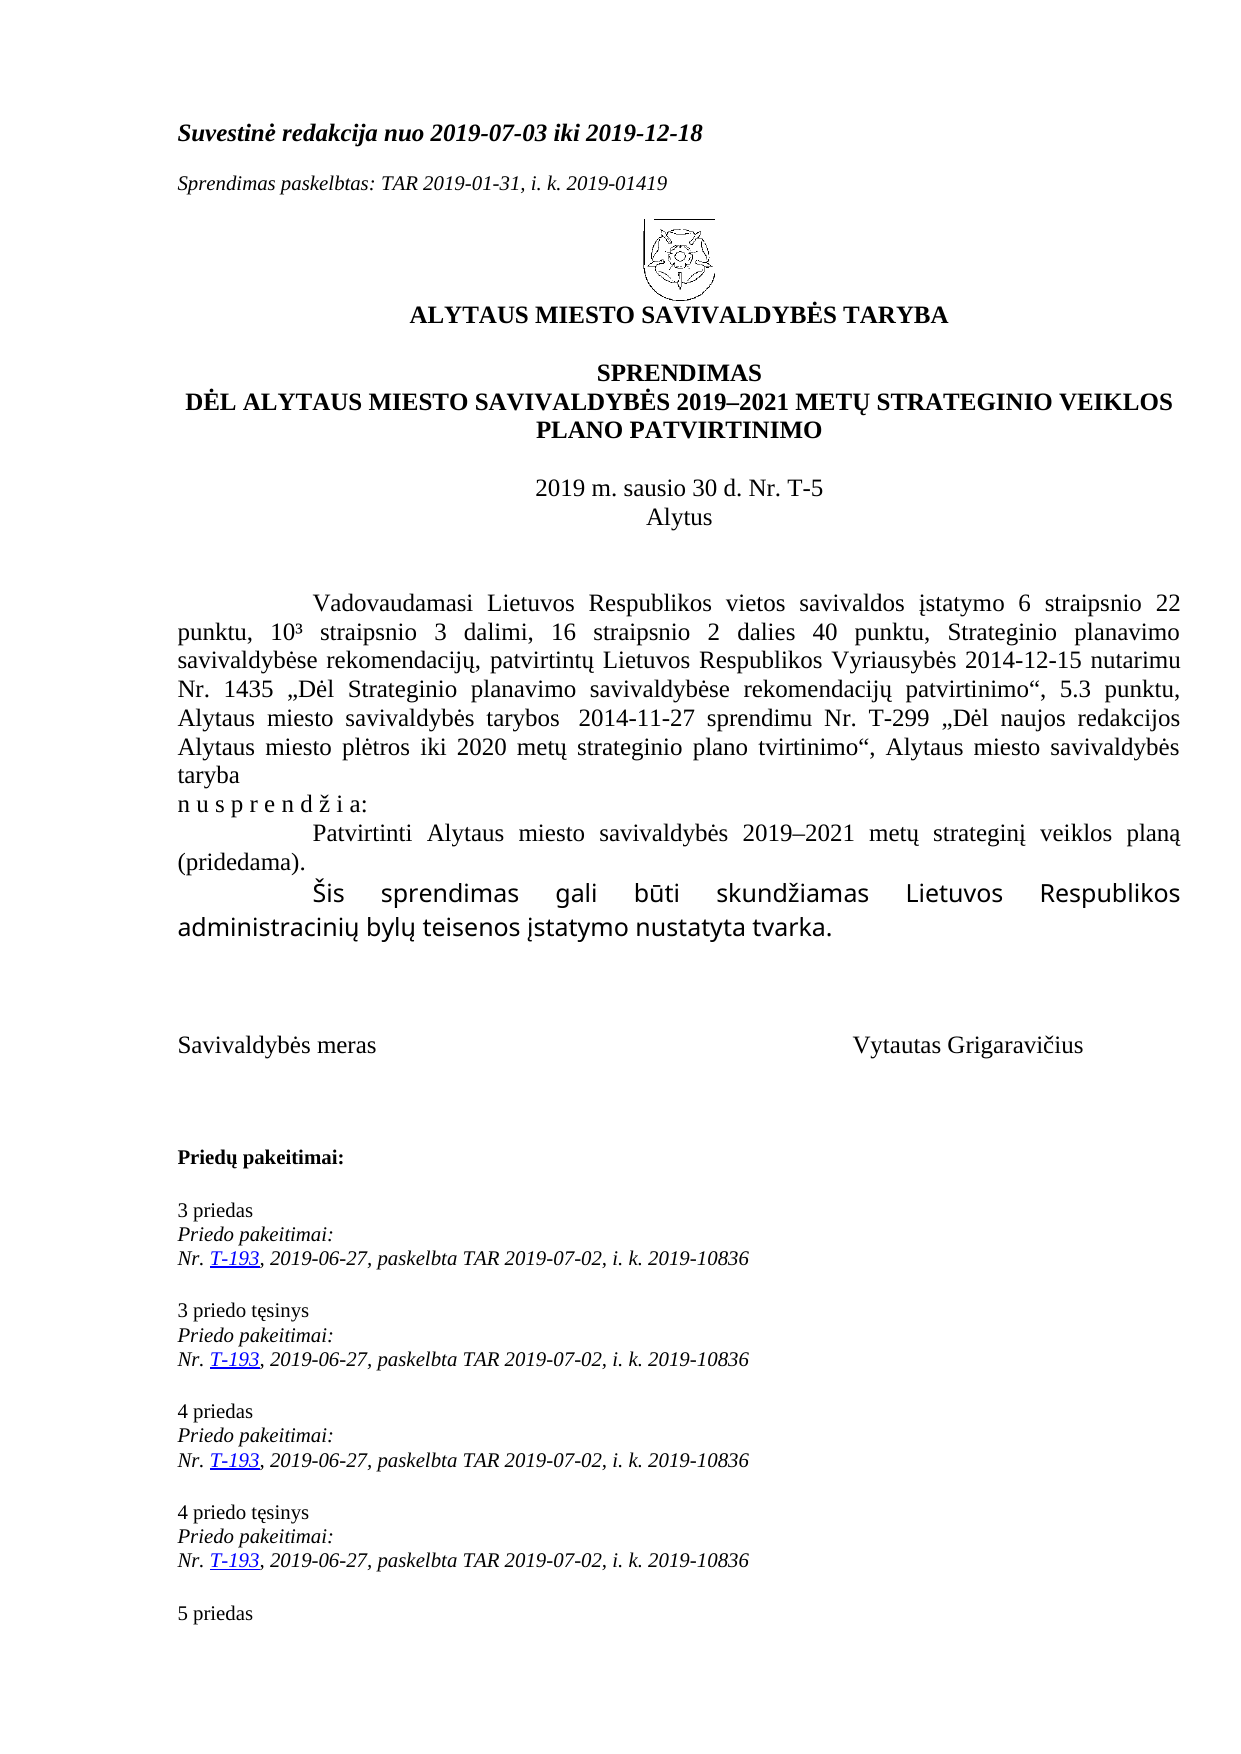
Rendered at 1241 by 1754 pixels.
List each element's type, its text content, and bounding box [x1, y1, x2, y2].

text Suvestinė redakcija nuo 2019-07-03 iki 2019-12-18 [177, 118, 1181, 147]
text 5 priedas [177, 1601, 1181, 1625]
text ALYTAUS MIESTO SAVIVALDYBĖS TARYBA [177, 300, 1181, 329]
text Savivaldybės meras Vytautas Grigaravičius [177, 1030, 1181, 1058]
text 4 priedo tęsinys [177, 1500, 1181, 1524]
text Priedo pakeitimai: [177, 1222, 1181, 1246]
text DĖL ALYTAUS MIESTO SAVIVALDYBĖS 2019–2021 METŲ STRATEGINIO VEIKLOS PLANO PATVIRTINIMO [177, 387, 1181, 444]
text 2019 m. sausio 30 d. Nr. T-5 [177, 473, 1181, 502]
text Nr. T-193, 2019-06-27, paskelbta TAR 2019-07-02, i. k. 2019-10836 [177, 1347, 1181, 1371]
text 4 priedas [177, 1399, 1181, 1423]
text Vadovaudamasi Lietuvos Respublikos vietos savivaldos įstatymo 6 straipsnio 22 punktu, 10³ straipsnio 3 dalimi, 16 straipsnio 2 dalies 40 punktu, Strateginio planavimo savivaldybėse rekomendacijų, patvirtintų Lietuvos Respublikos Vyriausybės 2014-12-15 nutarimu Nr. 1435 „Dėl Strateginio planavimo savivaldybėse rekomendacijų patvirtinimo“, 5.3 punktu, Alytaus miesto savivaldybės tarybos 2014-11-27 sprendimu Nr. T-299 „Dėl naujos redakcijos Alytaus miesto plėtros iki 2020 metų strateginio plano tvirtinimo“, Alytaus miesto savivaldybės taryba n u s p r e n d ž i a: [177, 588, 1181, 818]
text Patvirtinti Alytaus miesto savivaldybės 2019–2021 metų strateginį veiklos planą (pridedama). [177, 818, 1181, 875]
text Priedų pakeitimai: [177, 1145, 1181, 1169]
text Sprendimas paskelbtas: TAR 2019-01-31, i. k. 2019-01419 [177, 171, 1181, 195]
text SPRENDIMAS [177, 358, 1181, 387]
text Nr. T-193, 2019-06-27, paskelbta TAR 2019-07-02, i. k. 2019-10836 [177, 1447, 1181, 1472]
text Priedo pakeitimai: [177, 1322, 1181, 1347]
text Nr. T-193, 2019-06-27, paskelbta TAR 2019-07-02, i. k. 2019-10836 [177, 1548, 1181, 1572]
text 3 priedo tęsinys [177, 1298, 1181, 1322]
text Priedo pakeitimai: [177, 1423, 1181, 1447]
text Nr. T-193, 2019-06-27, paskelbta TAR 2019-07-02, i. k. 2019-10836 [177, 1246, 1181, 1270]
text Šis sprendimas gali būti skundžiamas Lietuvos Respublikos administracinių bylų teisenos įstatymo nustatyta tvarka. [177, 875, 1181, 943]
text Priedo pakeitimai: [177, 1524, 1181, 1548]
text 3 priedas [177, 1197, 1181, 1222]
text Alytus [177, 502, 1181, 530]
